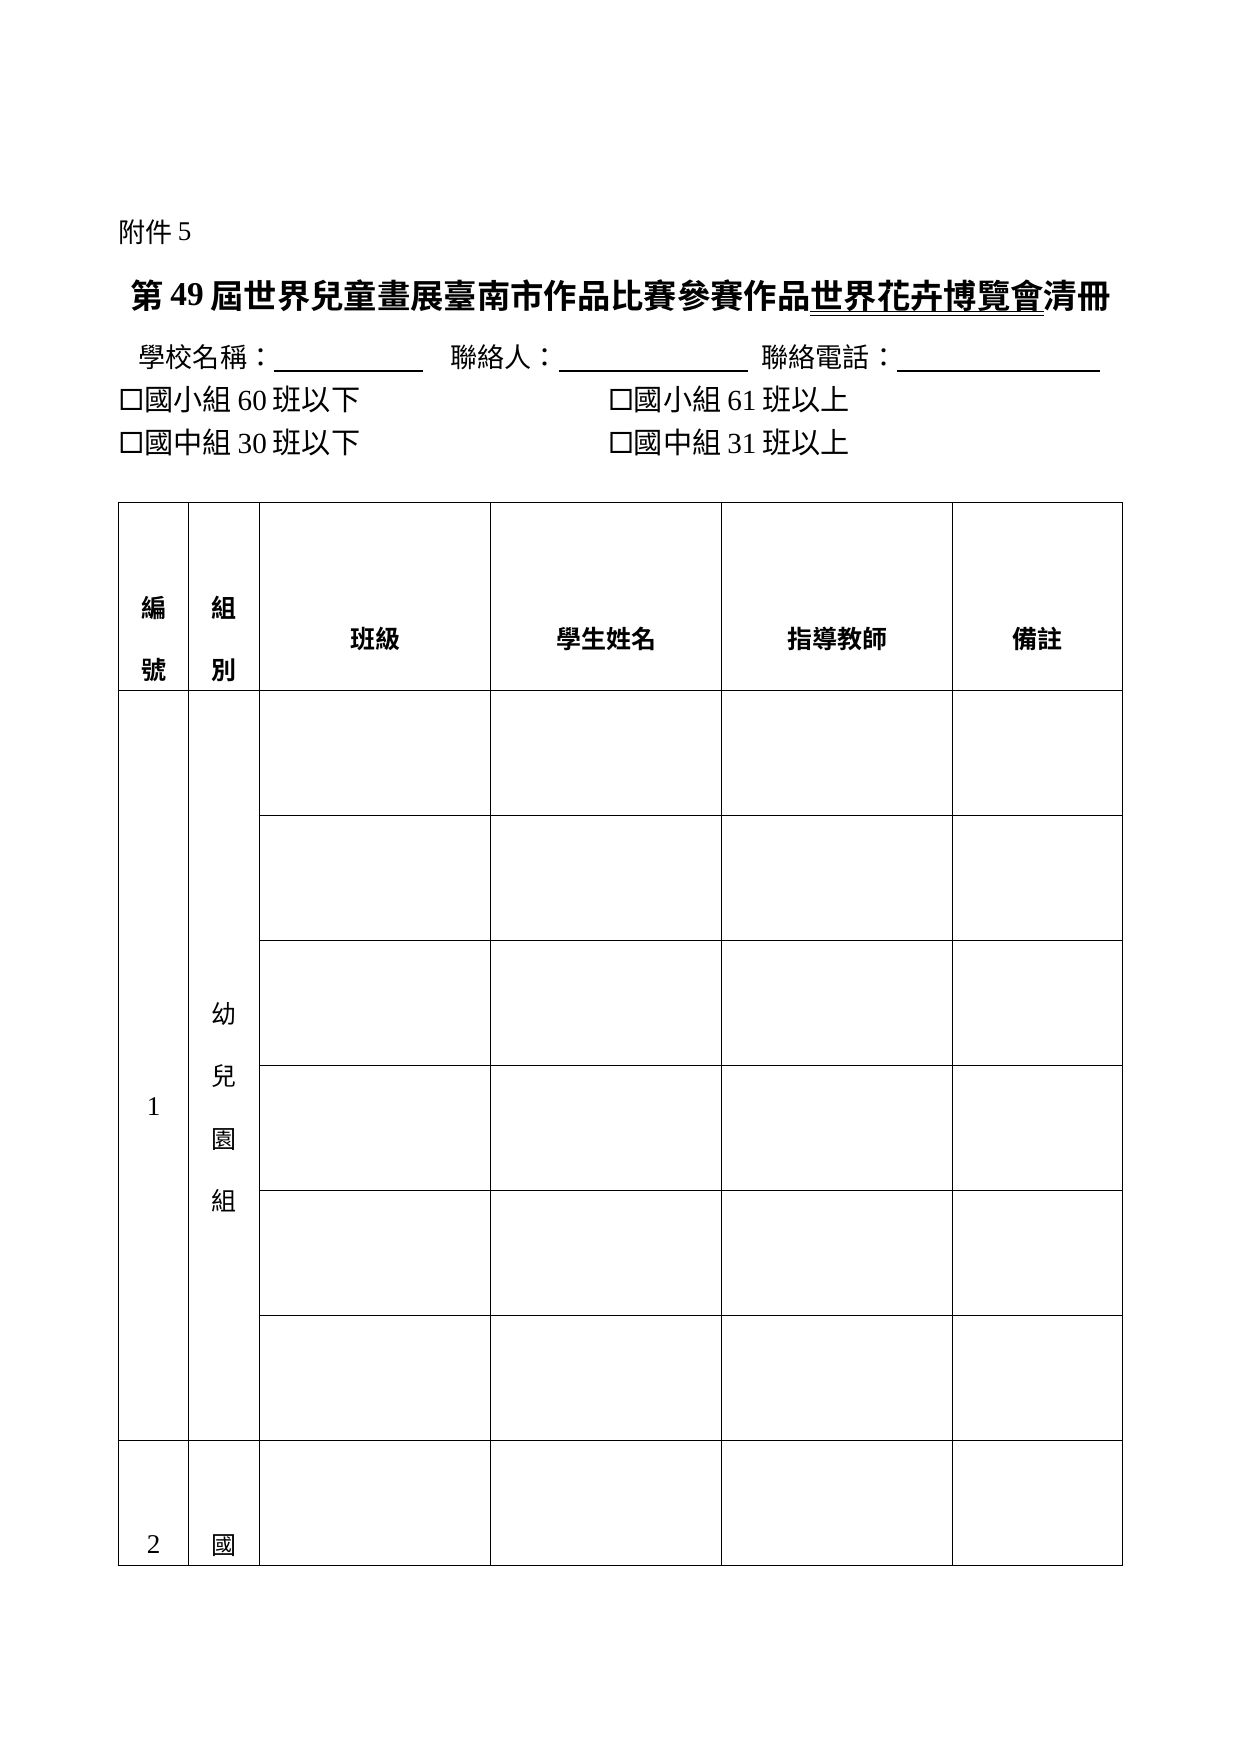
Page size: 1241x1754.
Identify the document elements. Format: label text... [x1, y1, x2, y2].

table_cell [953, 816, 1122, 939]
table_cell [491, 816, 721, 939]
table_cell 國 [189, 1441, 259, 1564]
table_cell [722, 1191, 952, 1314]
table_cell [260, 1066, 490, 1189]
table_cell [722, 691, 952, 814]
table_cell [491, 941, 721, 1064]
text 附件5 [118, 189, 1122, 252]
table_cell [953, 941, 1122, 1064]
table_cell [491, 1316, 721, 1439]
table_header 指導教師 [722, 503, 952, 689]
table_cell 1 [119, 691, 188, 1439]
table_cell [722, 1066, 952, 1189]
table_cell [260, 816, 490, 939]
table_header 編號 [119, 503, 188, 689]
table_cell [260, 1191, 490, 1314]
table_cell [953, 1191, 1122, 1314]
table_cell [491, 1441, 721, 1564]
table_cell [953, 691, 1122, 814]
table_cell [953, 1316, 1122, 1439]
table_cell [491, 1191, 721, 1314]
text 第49屆世界兒童畫展臺南市作品比賽參賽作品世界花卉博覽會清冊 [118, 252, 1122, 314]
table_cell [722, 1316, 952, 1439]
table_cell [722, 1441, 952, 1564]
table_header 學生姓名 [491, 503, 721, 689]
table_cell [260, 1441, 490, 1564]
table_header 備註 [953, 503, 1122, 689]
table_cell [491, 1066, 721, 1189]
table_cell 幼兒園組 [189, 691, 259, 1439]
table_cell [260, 691, 490, 814]
table_cell [953, 1066, 1122, 1189]
table_cell [722, 816, 952, 939]
table_cell 2 [119, 1441, 188, 1564]
text 國中組30班以下 國中組31班以上 [118, 419, 1122, 462]
table_cell [260, 941, 490, 1064]
text 國小組60班以下 國小組61班以上 [118, 377, 1122, 419]
table_cell [260, 1316, 490, 1439]
text 學校名稱： 聯絡人： 聯絡電話： [118, 314, 1122, 377]
table_header 班級 [260, 503, 490, 689]
table_cell [491, 691, 721, 814]
table_cell [722, 941, 952, 1064]
table_header 組別 [189, 503, 259, 689]
table_cell [953, 1441, 1122, 1564]
